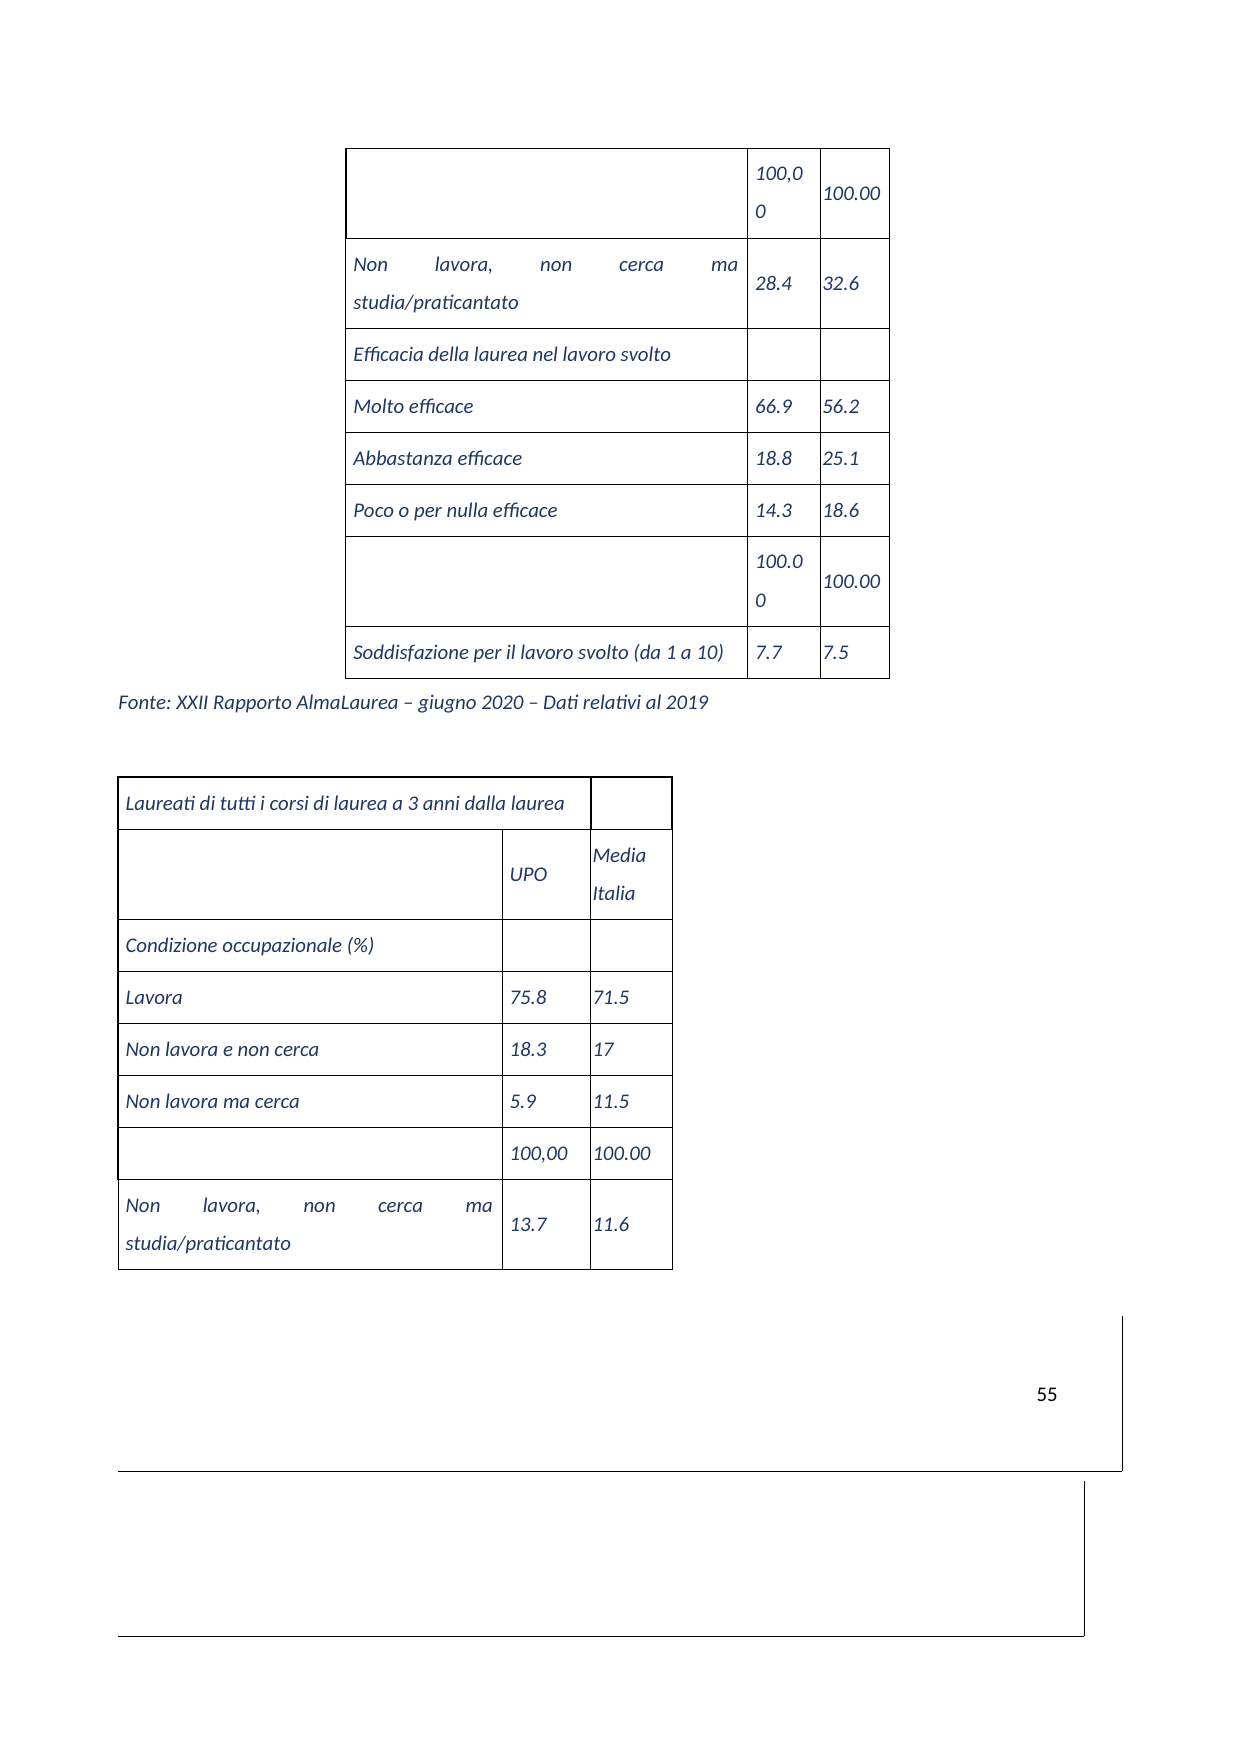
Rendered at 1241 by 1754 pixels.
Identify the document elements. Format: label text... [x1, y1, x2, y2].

table_cell 32.6 [821, 239, 889, 328]
table_cell Non lavora e non cerca [119, 1024, 502, 1075]
table_cell 100.00 [821, 149, 889, 238]
table_cell [821, 329, 889, 380]
table_cell 11.5 [591, 1076, 672, 1127]
table_cell Efficacia della laurea nel lavoro svolto [346, 329, 747, 380]
table_cell UPO [503, 830, 590, 919]
table_cell Poco o per nulla efficace [346, 485, 747, 536]
table_cell 75.8 [503, 972, 590, 1023]
table_cell Soddisfazione per il lavoro svolto (da 1 a 10) [346, 627, 747, 678]
table_cell Abbastanza efficace [346, 433, 747, 484]
table_cell [890, 484, 894, 536]
table_cell 14.3 [748, 485, 820, 536]
table_cell 25.1 [821, 433, 889, 484]
table_cell [119, 830, 502, 919]
table_cell [503, 920, 590, 971]
table_cell [748, 329, 820, 380]
table_cell 5.9 [503, 1076, 590, 1127]
table_cell [890, 238, 894, 328]
table_cell 100,00 [503, 1128, 590, 1179]
table_cell 28.4 [748, 239, 820, 328]
table_cell Non lavora, non cerca ma studia/praticantato [119, 1180, 502, 1269]
table_cell [890, 328, 894, 380]
table_cell [591, 920, 672, 971]
table_cell [347, 149, 747, 238]
table_cell [346, 537, 747, 626]
table_cell 100,00 [748, 149, 820, 238]
text Fonte: XXII Rapporto AlmaLaurea – giugno 2020 – Dati relativi al 2019 [118, 689, 1122, 715]
table_cell Non lavora ma cerca [119, 1076, 502, 1127]
table_cell 7.5 [821, 627, 889, 678]
table_cell 18.3 [503, 1024, 590, 1075]
table_cell Lavora [119, 972, 502, 1023]
table_cell [119, 1128, 502, 1179]
table_cell Non lavora, non cerca ma studia/praticantato [346, 239, 747, 328]
table_cell 11.6 [591, 1180, 672, 1269]
table_cell 100.00 [591, 1128, 672, 1179]
table_cell Media Italia [591, 830, 672, 919]
table_cell 56.2 [821, 381, 889, 432]
table_cell 18.6 [821, 485, 889, 536]
table_cell 71.5 [591, 972, 672, 1023]
table_cell 66.9 [748, 381, 820, 432]
table_cell 100.00 [821, 537, 889, 626]
table_cell [890, 536, 894, 626]
table_cell 13.7 [503, 1180, 590, 1269]
table_cell [890, 380, 894, 432]
table_cell 7.7 [748, 627, 820, 678]
table_cell [890, 626, 894, 678]
table_header [592, 778, 671, 829]
table_cell Molto efficace [346, 381, 747, 432]
table_cell [890, 148, 894, 238]
table_cell 17 [591, 1024, 672, 1075]
table_header Laureati di tutti i corsi di laurea a 3 anni dalla laurea [119, 778, 590, 829]
table_cell Condizione occupazionale (%) [119, 920, 502, 971]
table_cell [890, 432, 894, 484]
table_cell 100.00 [748, 537, 820, 626]
table_cell 18.8 [748, 433, 820, 484]
